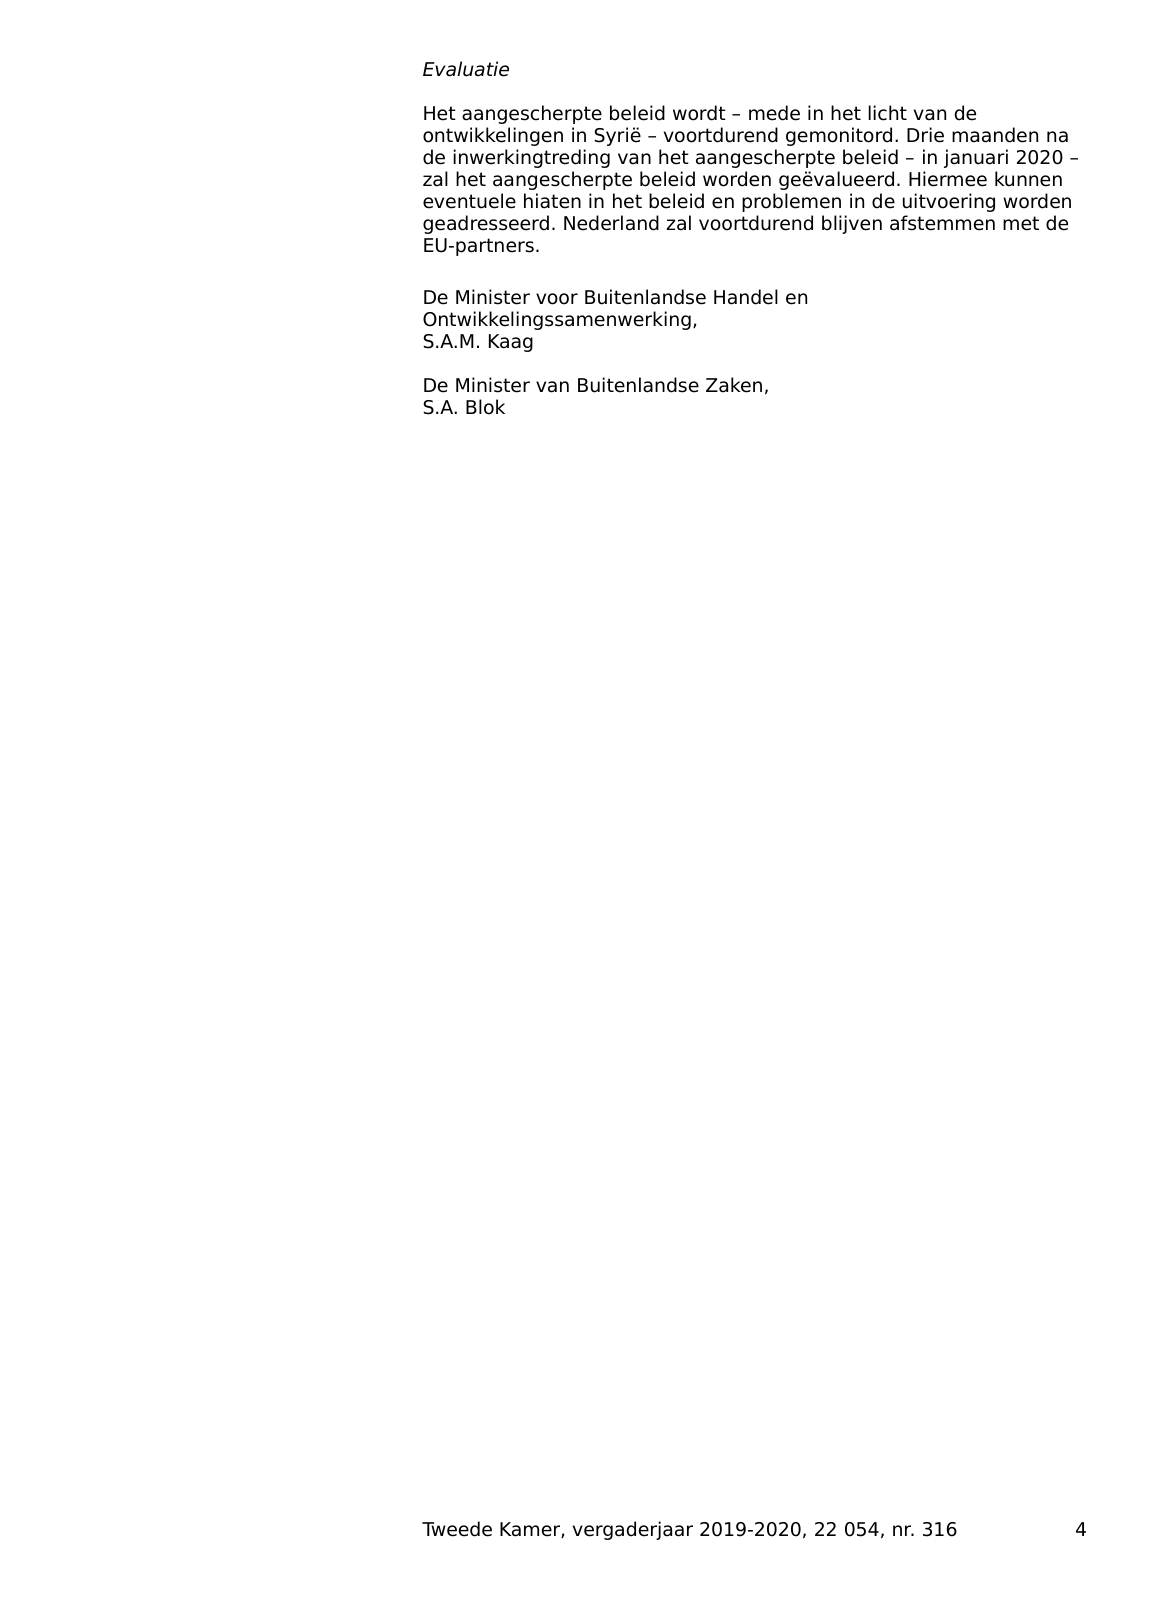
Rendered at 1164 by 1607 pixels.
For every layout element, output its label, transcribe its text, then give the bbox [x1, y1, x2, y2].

text De Minister voor Buitenlandse Handel en Ontwikkelingssamenwerking, S.A.M. Kaag [422, 287, 1087, 353]
text Het aangescherpte beleid wordt – mede in het licht van de ontwikkelingen in Syrië – voortdurend gemonitord. Drie maanden na de inwerkingtreding van het aangescherpte beleid – in januari 2020 – zal het aangescherpte beleid worden geëvalueerd. Hiermee kunnen eventuele hiaten in het beleid en problemen in de uitvoering worden geadresseerd. Nederland zal voortdurend blijven afstemmen met de EU-partners. [422, 103, 1087, 257]
text De Minister van Buitenlandse Zaken, S.A. Blok [422, 375, 1087, 419]
subtitle Evaluatie [422, 59, 1087, 81]
